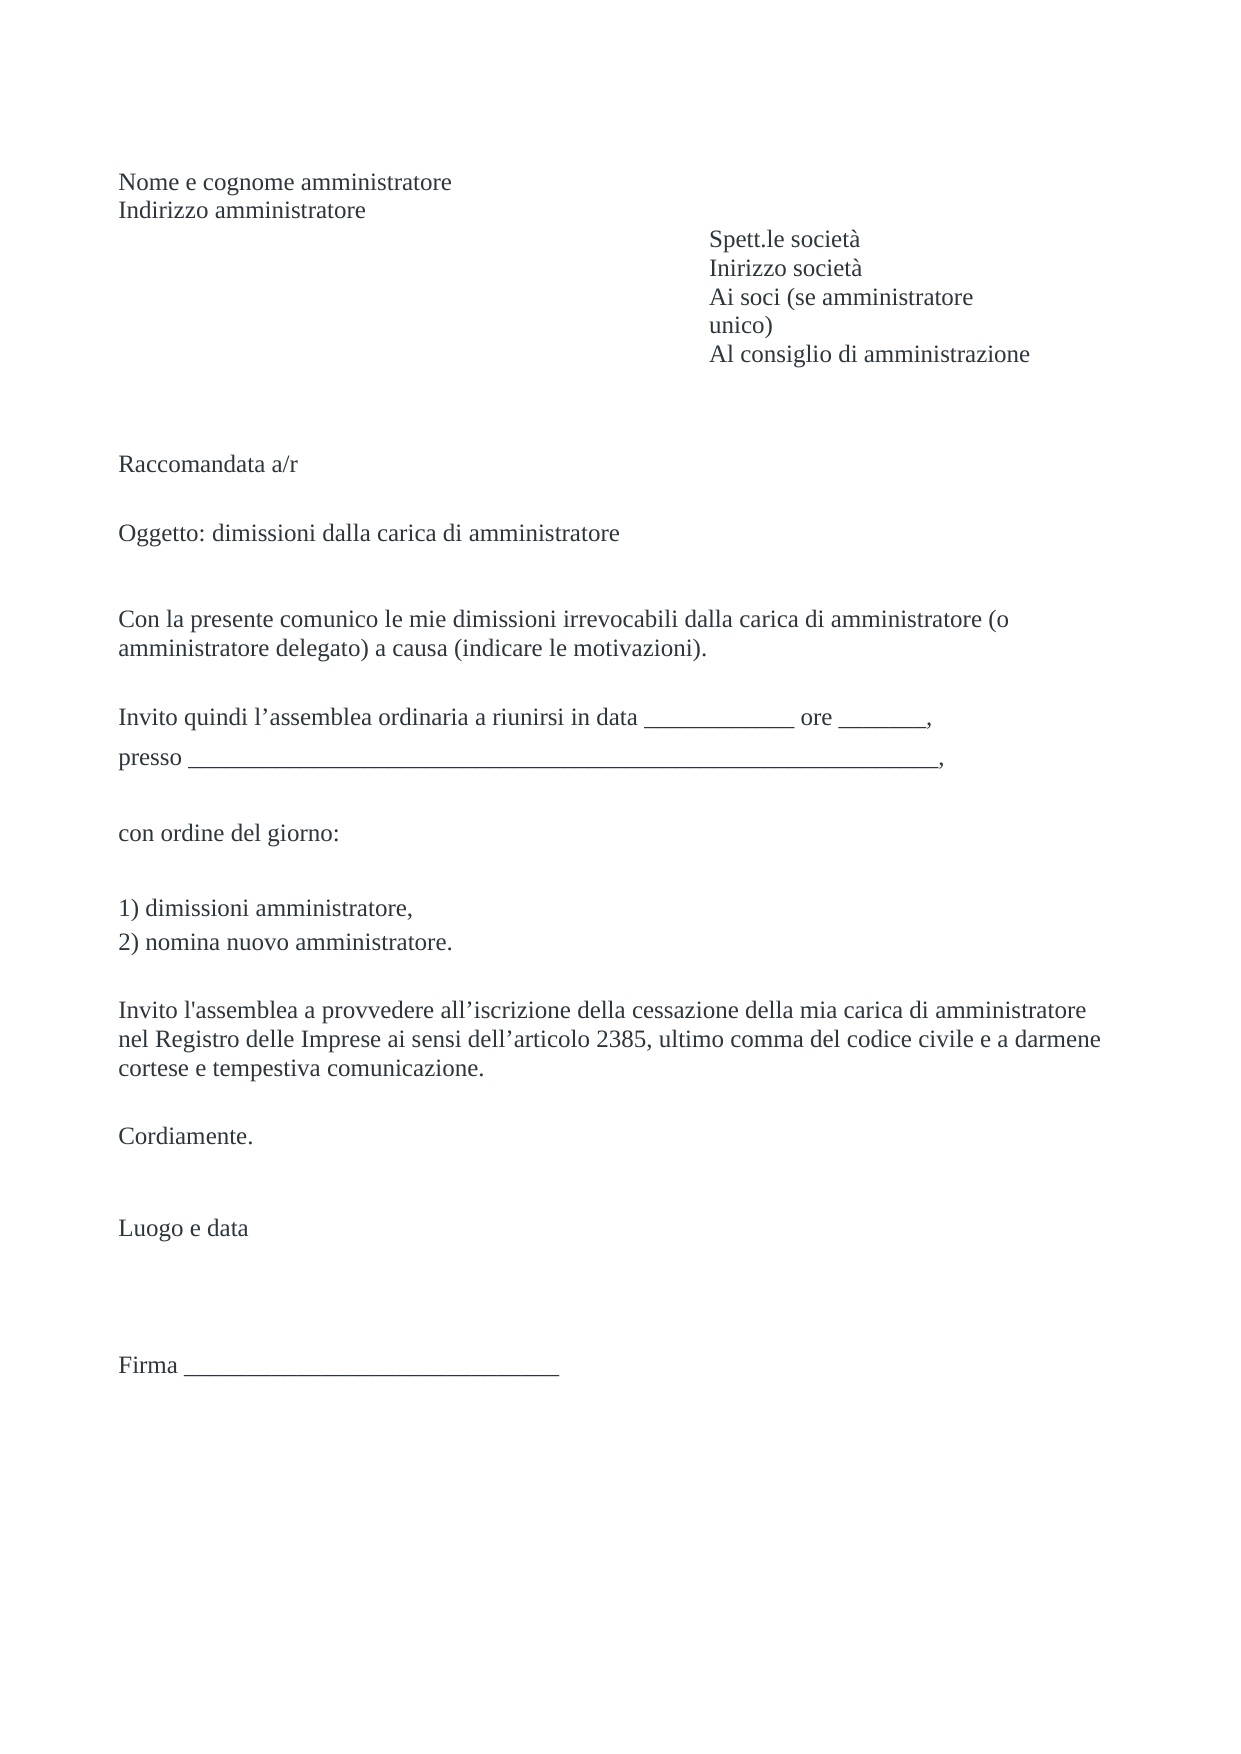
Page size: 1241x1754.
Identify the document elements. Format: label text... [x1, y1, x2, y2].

text Ai soci (se amministratore unico) [118, 282, 1122, 339]
text Raccomandata a/r [118, 449, 1122, 478]
text Spett.le società [118, 224, 1122, 253]
text Invito l'assemblea a provvedere all’iscrizione della cessazione della mia carica di amministratore nel Registro delle Imprese ai sensi dell’articolo 2385, ultimo comma del codice civile e a darmene cortese e tempestiva comunicazione. [118, 995, 1122, 1082]
text Al consiglio di amministrazione [118, 339, 1122, 368]
text presso ____________________________________________________________, [118, 742, 1122, 771]
text con ordine del giorno: [118, 818, 1122, 846]
text Oggetto: dimissioni dalla carica di amministratore [118, 518, 1122, 547]
text Luogo e data [118, 1213, 1122, 1241]
text 1) dimissioni amministratore, [118, 893, 1122, 922]
text Cordiamente. [118, 1121, 1122, 1150]
text Nome e cognome amministratore Indirizzo amministratore [118, 167, 1122, 224]
text Invito quindi l’assemblea ordinaria a riunirsi in data ____________ ore _______, [118, 702, 1122, 731]
text 2) nomina nuovo amministratore. [118, 927, 1122, 956]
text Con la presente comunico le mie dimissioni irrevocabili dalla carica di amministratore (o amministratore delegato) a causa (indicare le motivazioni). [118, 604, 1122, 662]
text Firma ______________________________ [118, 1350, 1122, 1379]
text Inirizzo società [118, 253, 1122, 282]
